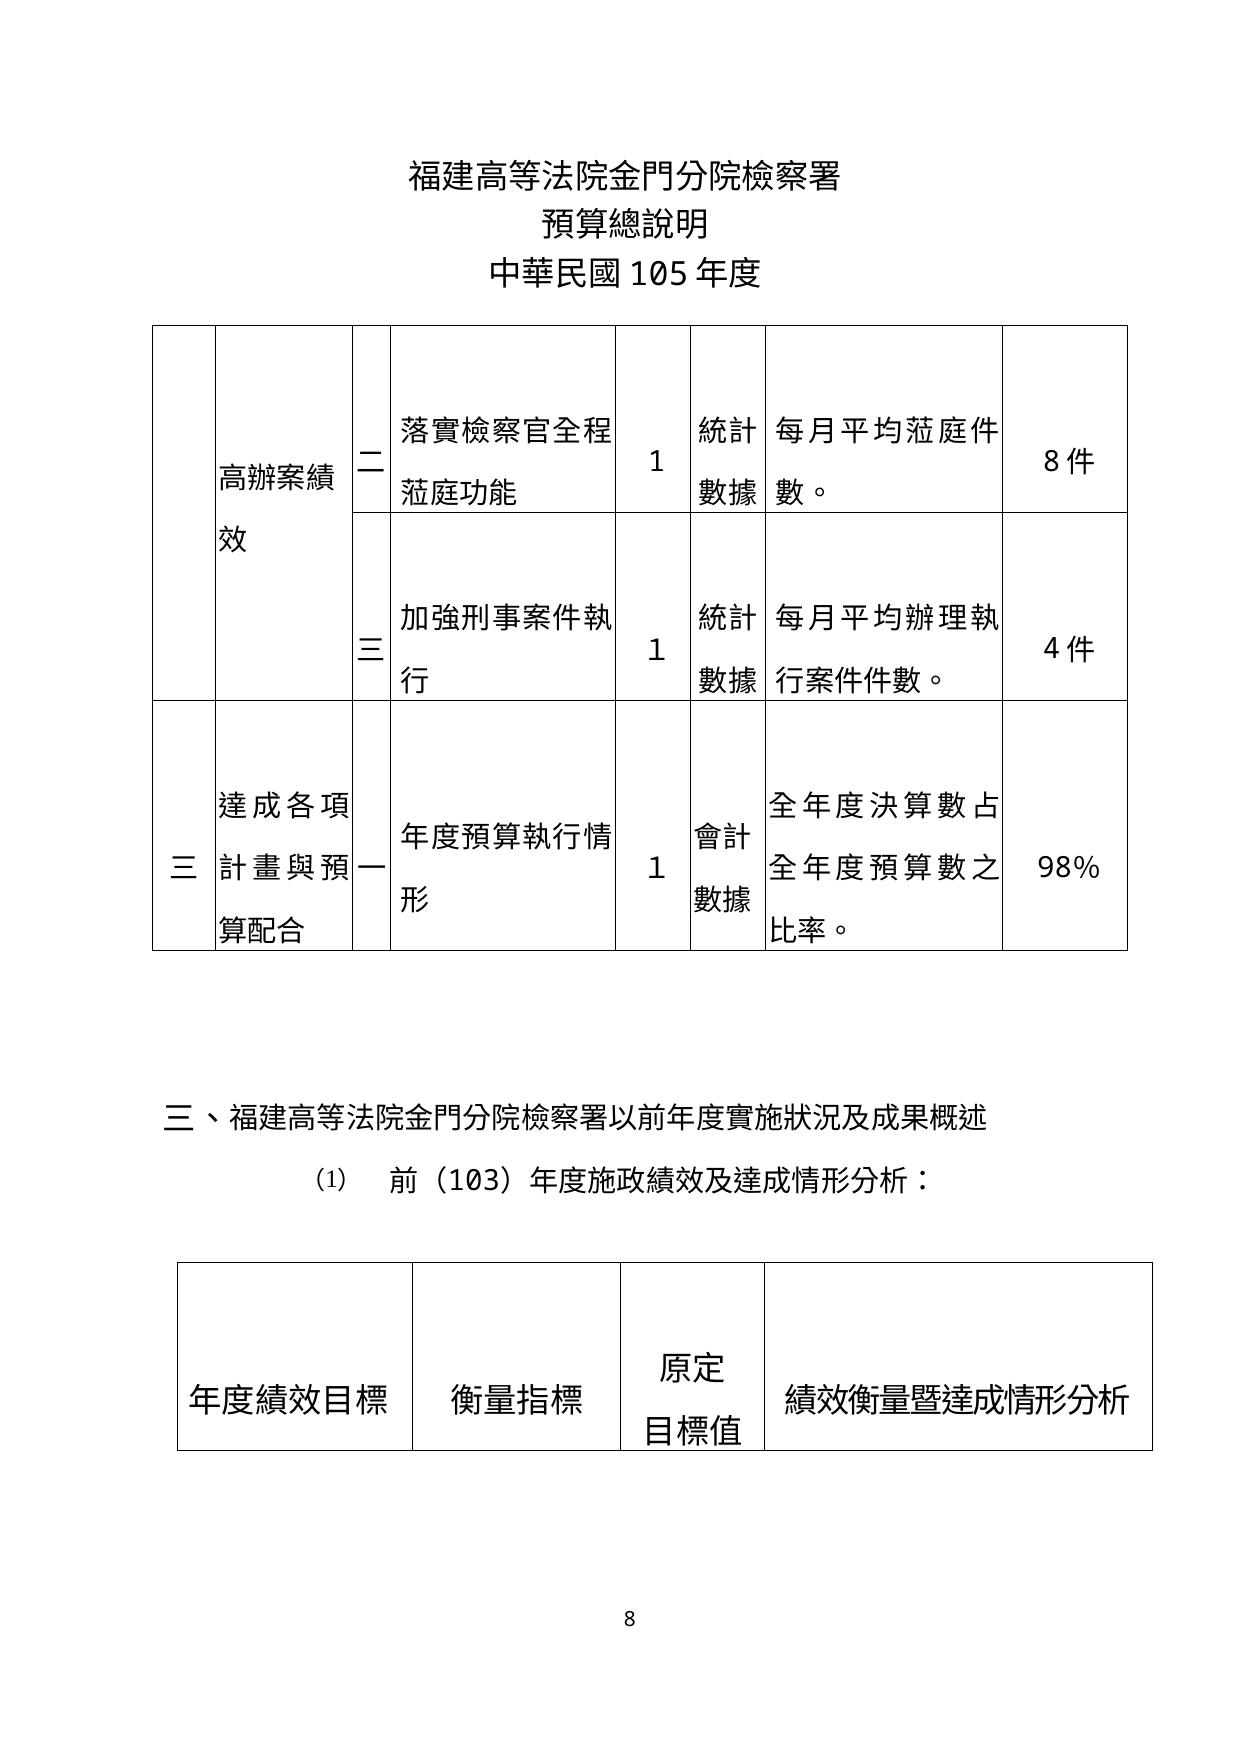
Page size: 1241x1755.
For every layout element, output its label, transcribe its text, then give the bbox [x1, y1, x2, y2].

table_cell 統計數據 [691, 326, 765, 512]
table_cell [153, 326, 215, 699]
table_header 年度績效目標 [178, 1263, 412, 1449]
text 三、福建高等法院金門分院檢察署以前年度實施狀況及成果概述 [162, 1074, 1087, 1137]
table_cell 年度預算執行情形 [391, 701, 615, 949]
table_cell 全年度決算數占全年度預算數之比率。 [766, 701, 1002, 949]
table_cell 會計數據 [691, 701, 765, 949]
table_cell 8件 [1003, 326, 1127, 512]
table_cell 達成各項計畫與預算配合 [216, 701, 352, 949]
table_cell 1 [616, 326, 690, 512]
table_cell 二 [353, 326, 390, 512]
table_cell 每月平均蒞庭件數。 [766, 326, 1002, 512]
table_cell 一 [353, 701, 390, 949]
table_cell 4件 [1003, 513, 1127, 699]
table_header 原定 目標值 [621, 1263, 764, 1449]
table_cell 落實檢察官全程蒞庭功能 [391, 326, 615, 512]
table_cell 統計數據 [691, 513, 765, 699]
table_header 績效衡量暨達成情形分析 [765, 1263, 1152, 1449]
table_cell 三 [153, 701, 215, 949]
table_cell 98％ [1003, 701, 1127, 949]
table_cell １ [616, 701, 690, 949]
table_header 衡量指標 [413, 1263, 620, 1449]
table_cell 加強刑事案件執行 [391, 513, 615, 699]
table_cell 每月平均辦理執行案件件數。 [766, 513, 1002, 699]
table_cell １ [616, 513, 690, 699]
table_cell 高辦案績效 [216, 326, 352, 699]
list 前（103）年度施政績效及達成情形分析： [300, 1137, 1087, 1199]
table_cell 三 [353, 513, 390, 699]
